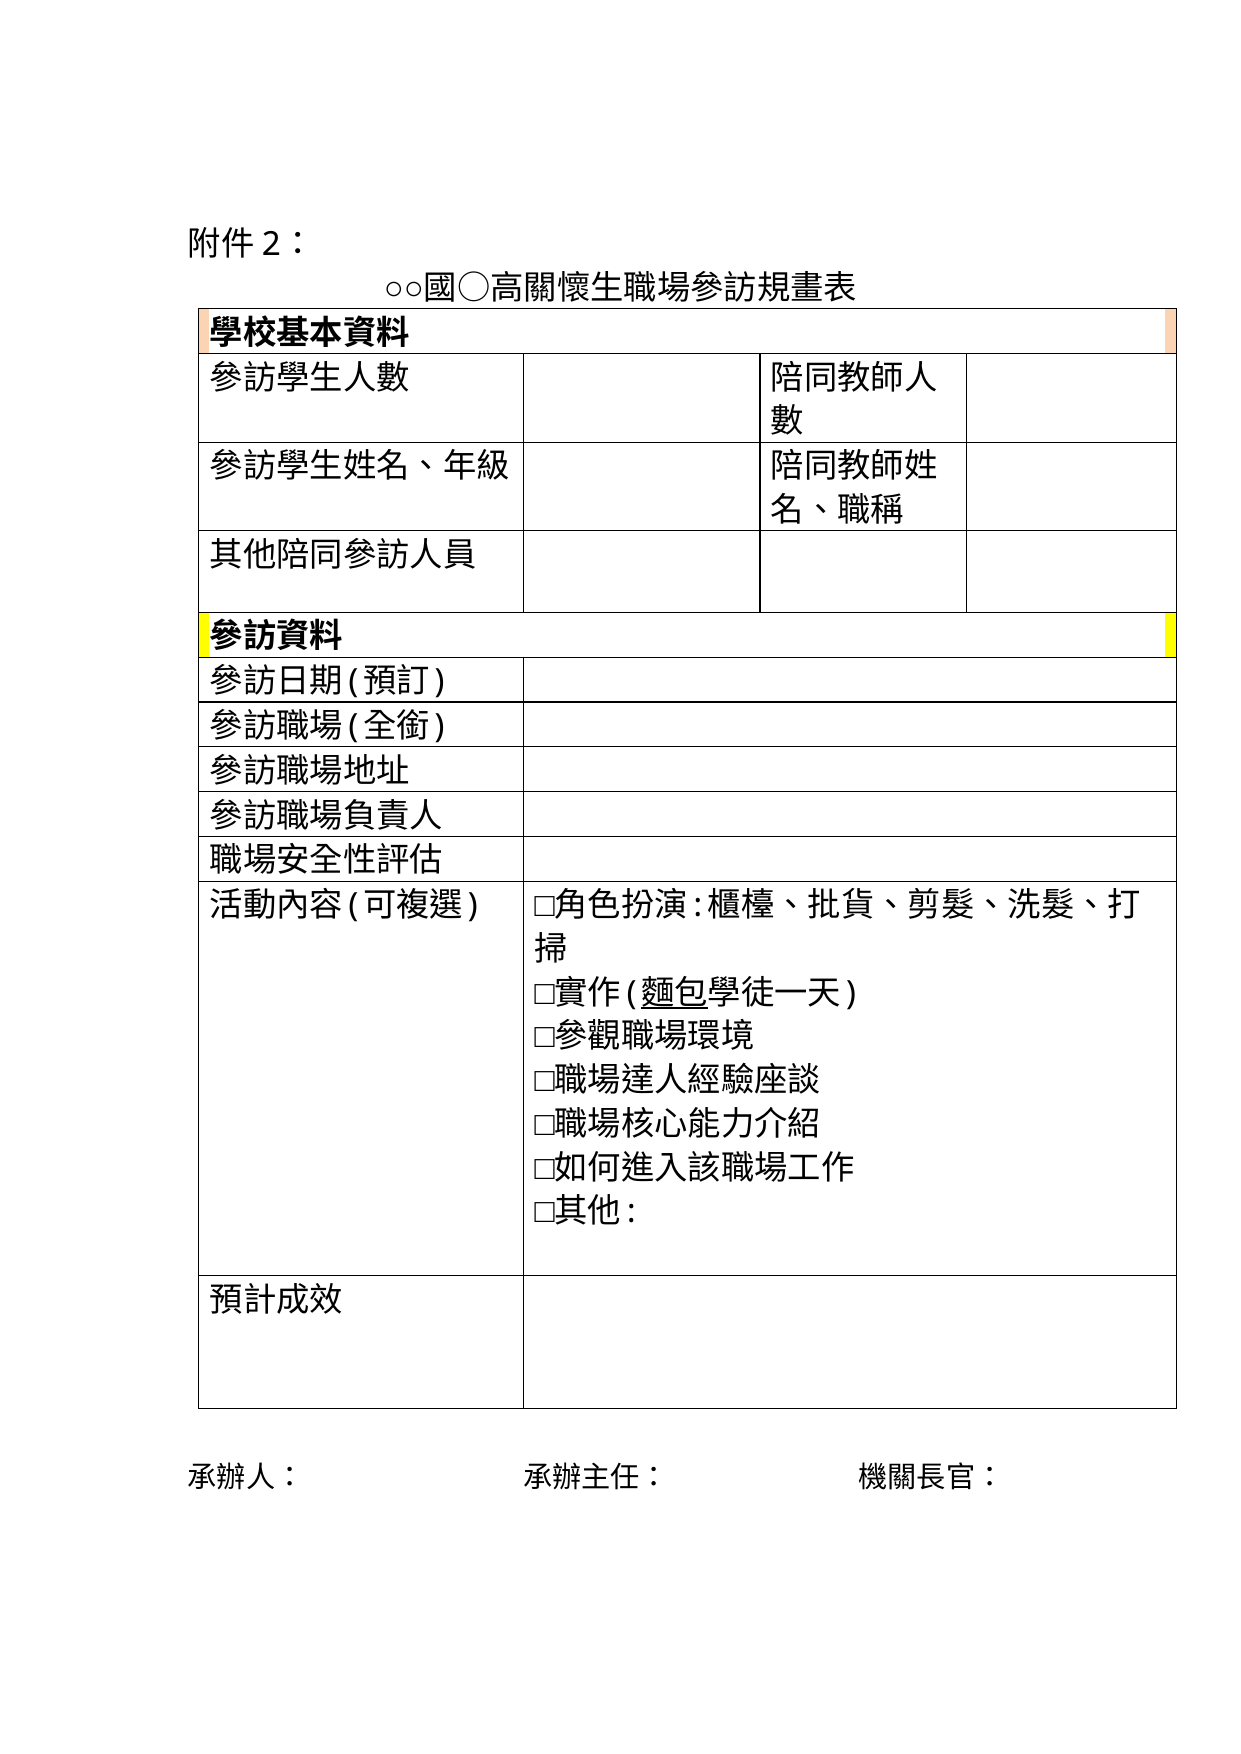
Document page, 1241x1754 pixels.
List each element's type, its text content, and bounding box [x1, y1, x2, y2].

table_cell [1165, 747, 1176, 791]
table_cell [524, 658, 534, 701]
table_header 學校基本資料 [199, 309, 209, 353]
table_cell [1165, 792, 1176, 836]
table_cell 參訪職場地址 [512, 747, 523, 791]
table_cell 參訪學生姓名、年級 [199, 443, 523, 530]
table_cell [524, 443, 759, 530]
table_cell 參訪職場(全銜) [199, 703, 209, 746]
table_cell 參訪學生人數 [199, 354, 523, 442]
table_cell 參訪職場地址 [199, 747, 209, 791]
table_cell [524, 1276, 534, 1408]
table_cell [524, 747, 534, 791]
table_cell [524, 531, 759, 612]
table_cell 陪同教師姓名、職稱 [955, 443, 966, 530]
table_cell 活動內容(可複選) [199, 882, 523, 1275]
table_cell [524, 354, 759, 442]
table_cell [967, 443, 1176, 530]
table_cell 職場安全性評估 [512, 837, 523, 881]
table_cell □角色扮演:櫃檯、批貨、剪髮、洗髮、打掃 □實作(麵包學徒一天) □參觀職場環境 □職場達人經驗座談 □職場核心能力介紹 □如何進入該職場工作 □其他: [1165, 882, 1176, 1275]
text 附件2： [187, 221, 1053, 264]
table_cell 預計成效 [199, 1276, 523, 1408]
table_cell 參訪資料 [1165, 613, 1176, 657]
table_cell [967, 531, 1176, 612]
table_cell 陪同教師姓名、職稱 [761, 443, 771, 530]
text ○○國○高關懷生職場參訪規畫表 [187, 264, 1053, 308]
table_cell 陪同教師人數 [761, 354, 771, 442]
table_cell □角色扮演:櫃檯、批貨、剪髮、洗髮、打掃 □實作(麵包學徒一天) □參觀職場環境 □職場達人經驗座談 □職場核心能力介紹 □如何進入該職場工作 □其他: [524, 882, 534, 1275]
table_cell [1165, 1276, 1176, 1408]
table_cell 其他陪同參訪人員 [199, 531, 523, 612]
table_cell 參訪職場(全銜) [512, 703, 523, 746]
table_cell 參訪日期(預訂) [199, 658, 209, 701]
table_cell [1165, 837, 1176, 881]
table_cell 參訪職場負責人 [199, 792, 209, 836]
table_cell 參訪職場負責人 [512, 792, 523, 836]
table_cell 職場安全性評估 [199, 837, 209, 881]
table_cell [1165, 703, 1176, 746]
table_cell 參訪資料 [199, 613, 209, 657]
table_cell [524, 703, 534, 746]
table_cell [1165, 658, 1176, 701]
table_cell [967, 354, 1176, 442]
table_cell [524, 837, 534, 881]
table_cell 陪同教師人數 [955, 354, 966, 442]
table_header 學校基本資料 [1165, 309, 1176, 353]
table_cell [761, 531, 966, 612]
table_cell 參訪日期(預訂) [512, 658, 523, 701]
text 承辦人： 承辦主任： 機關長官： [187, 1452, 1053, 1496]
table_cell [524, 792, 534, 836]
